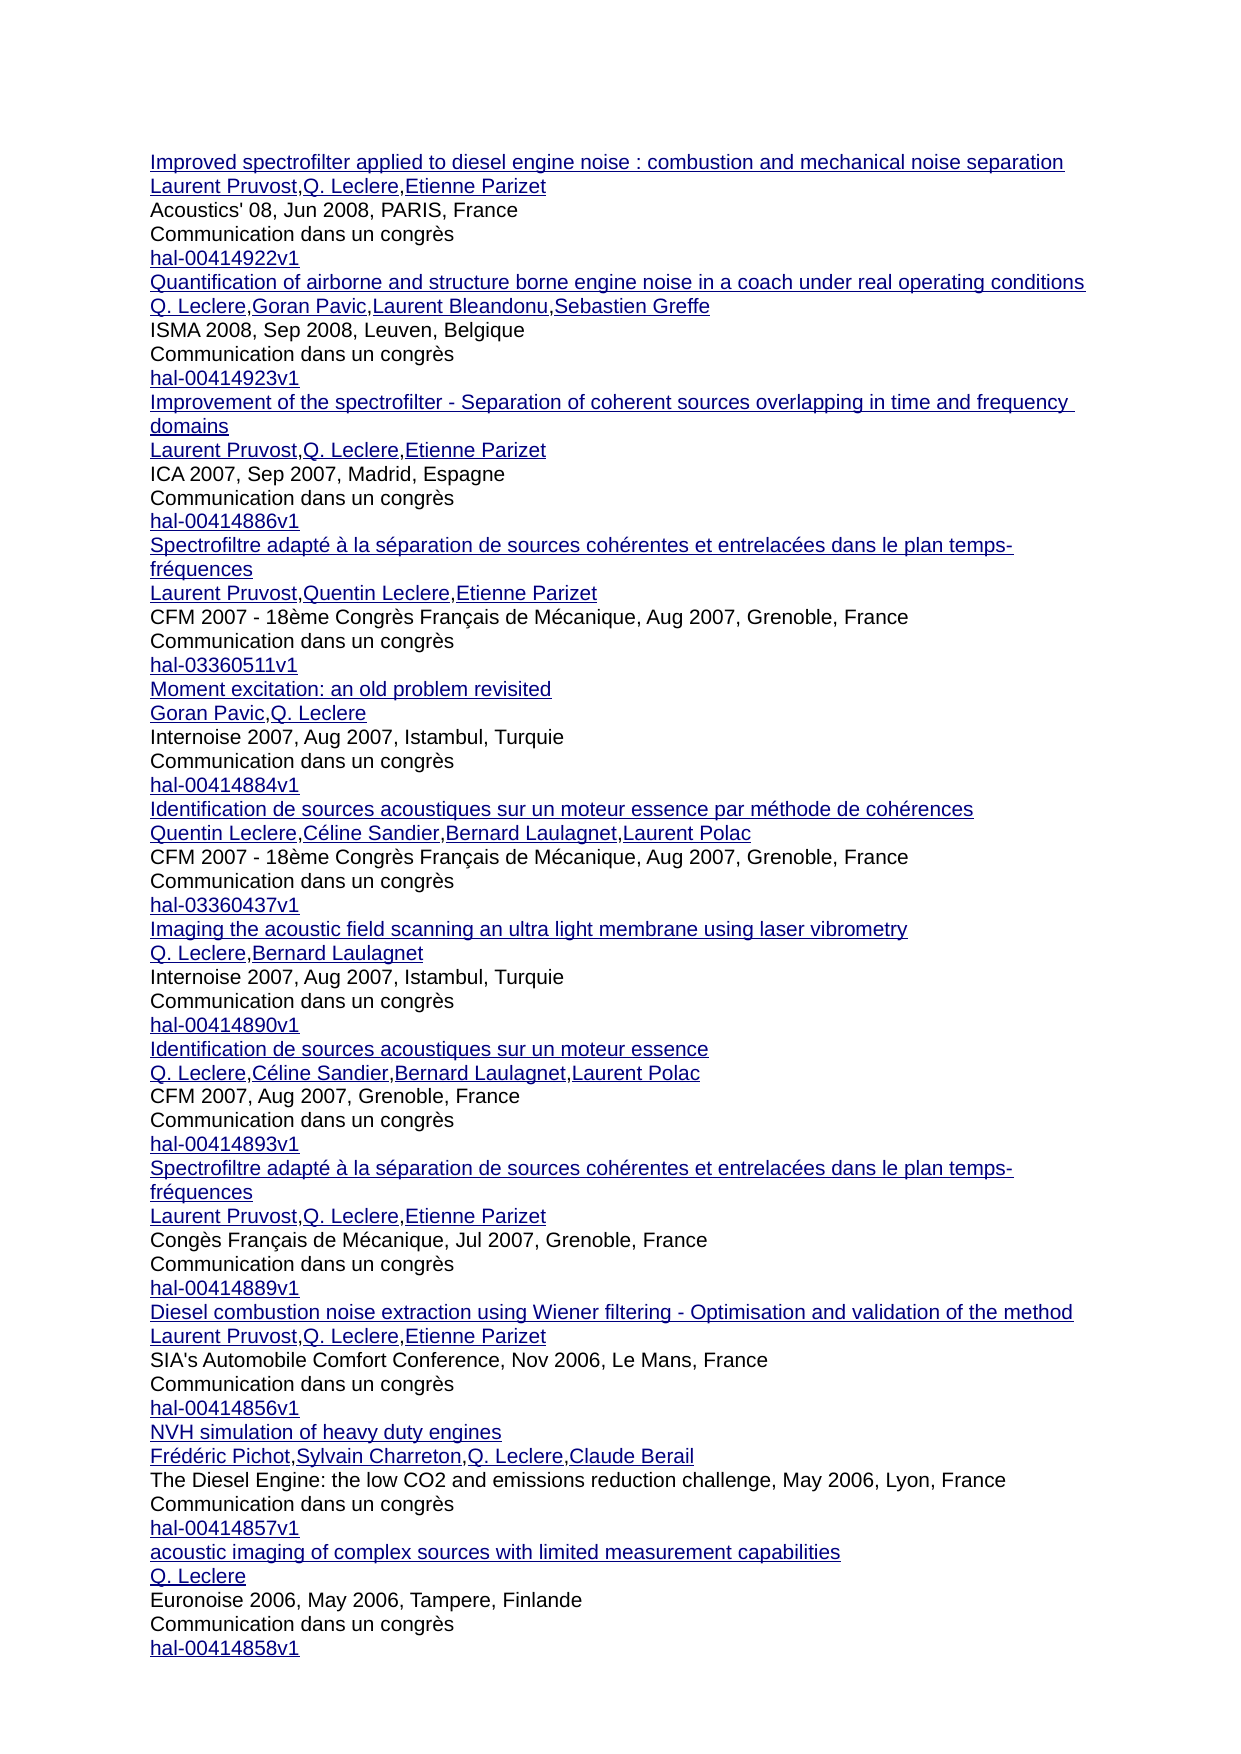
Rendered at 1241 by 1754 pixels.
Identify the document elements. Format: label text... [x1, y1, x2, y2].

table_cell Moment excitation: an old problem revisited Goran Pavic,Q. Leclere Internoise 2007, Aug 2007, Istambul, Turquie Communication dans un congrès hal-00414884v1 [150, 677, 1090, 797]
table_cell Spectrofiltre adapté à la séparation de sources cohérentes et entrelacées dans le plan temps-fréquences Laurent Pruvost,Quentin Leclere,Etienne Parizet CFM 2007 - 18ème Congrès Français de Mécanique, Aug 2007, Grenoble, France Communication dans un congrès hal-03360511v1 [150, 533, 1090, 677]
table_cell Improvement of the spectrofilter - Separation of coherent sources overlapping in time and frequency domains Laurent Pruvost,Q. Leclere,Etienne Parizet ICA 2007, Sep 2007, Madrid, Espagne Communication dans un congrès hal-00414886v1 [150, 390, 1090, 533]
table_cell Imaging the acoustic field scanning an ultra light membrane using laser vibrometry Q. Leclere,Bernard Laulagnet Internoise 2007, Aug 2007, Istambul, Turquie Communication dans un congrès hal-00414890v1 [150, 917, 1090, 1036]
table_cell Identification de sources acoustiques sur un moteur essence par méthode de cohérences Quentin Leclere,Céline Sandier,Bernard Laulagnet,Laurent Polac CFM 2007 - 18ème Congrès Français de Mécanique, Aug 2007, Grenoble, France Communication dans un congrès hal-03360437v1 [150, 797, 1090, 917]
table_cell NVH simulation of heavy duty engines Frédéric Pichot,Sylvain Charreton,Q. Leclere,Claude Berail The Diesel Engine: the low CO2 and emissions reduction challenge, May 2006, Lyon, France Communication dans un congrès hal-00414857v1 [150, 1420, 1090, 1539]
table_cell Diesel combustion noise extraction using Wiener filtering - Optimisation and validation of the method Laurent Pruvost,Q. Leclere,Etienne Parizet SIA's Automobile Comfort Conference, Nov 2006, Le Mans, France Communication dans un congrès hal-00414856v1 [150, 1300, 1090, 1420]
table_cell Improved spectrofilter applied to diesel engine noise : combustion and mechanical noise separation Laurent Pruvost,Q. Leclere,Etienne Parizet Acoustics' 08, Jun 2008, PARIS, France Communication dans un congrès hal-00414922v1 [150, 150, 1090, 270]
table_cell Identification de sources acoustiques sur un moteur essence Q. Leclere,Céline Sandier,Bernard Laulagnet,Laurent Polac CFM 2007, Aug 2007, Grenoble, France Communication dans un congrès hal-00414893v1 [150, 1036, 1090, 1156]
table_cell Quantification of airborne and structure borne engine noise in a coach under real operating conditions Q. Leclere,Goran Pavic,Laurent Bleandonu,Sebastien Greffe ISMA 2008, Sep 2008, Leuven, Belgique Communication dans un congrès hal-00414923v1 [150, 270, 1090, 389]
table_cell acoustic imaging of complex sources with limited measurement capabilities Q. Leclere Euronoise 2006, May 2006, Tampere, Finlande Communication dans un congrès hal-00414858v1 [150, 1540, 1090, 1659]
table_cell Spectrofiltre adapté à la séparation de sources cohérentes et entrelacées dans le plan temps-fréquences Laurent Pruvost,Q. Leclere,Etienne Parizet Congès Français de Mécanique, Jul 2007, Grenoble, France Communication dans un congrès hal-00414889v1 [150, 1156, 1090, 1300]
